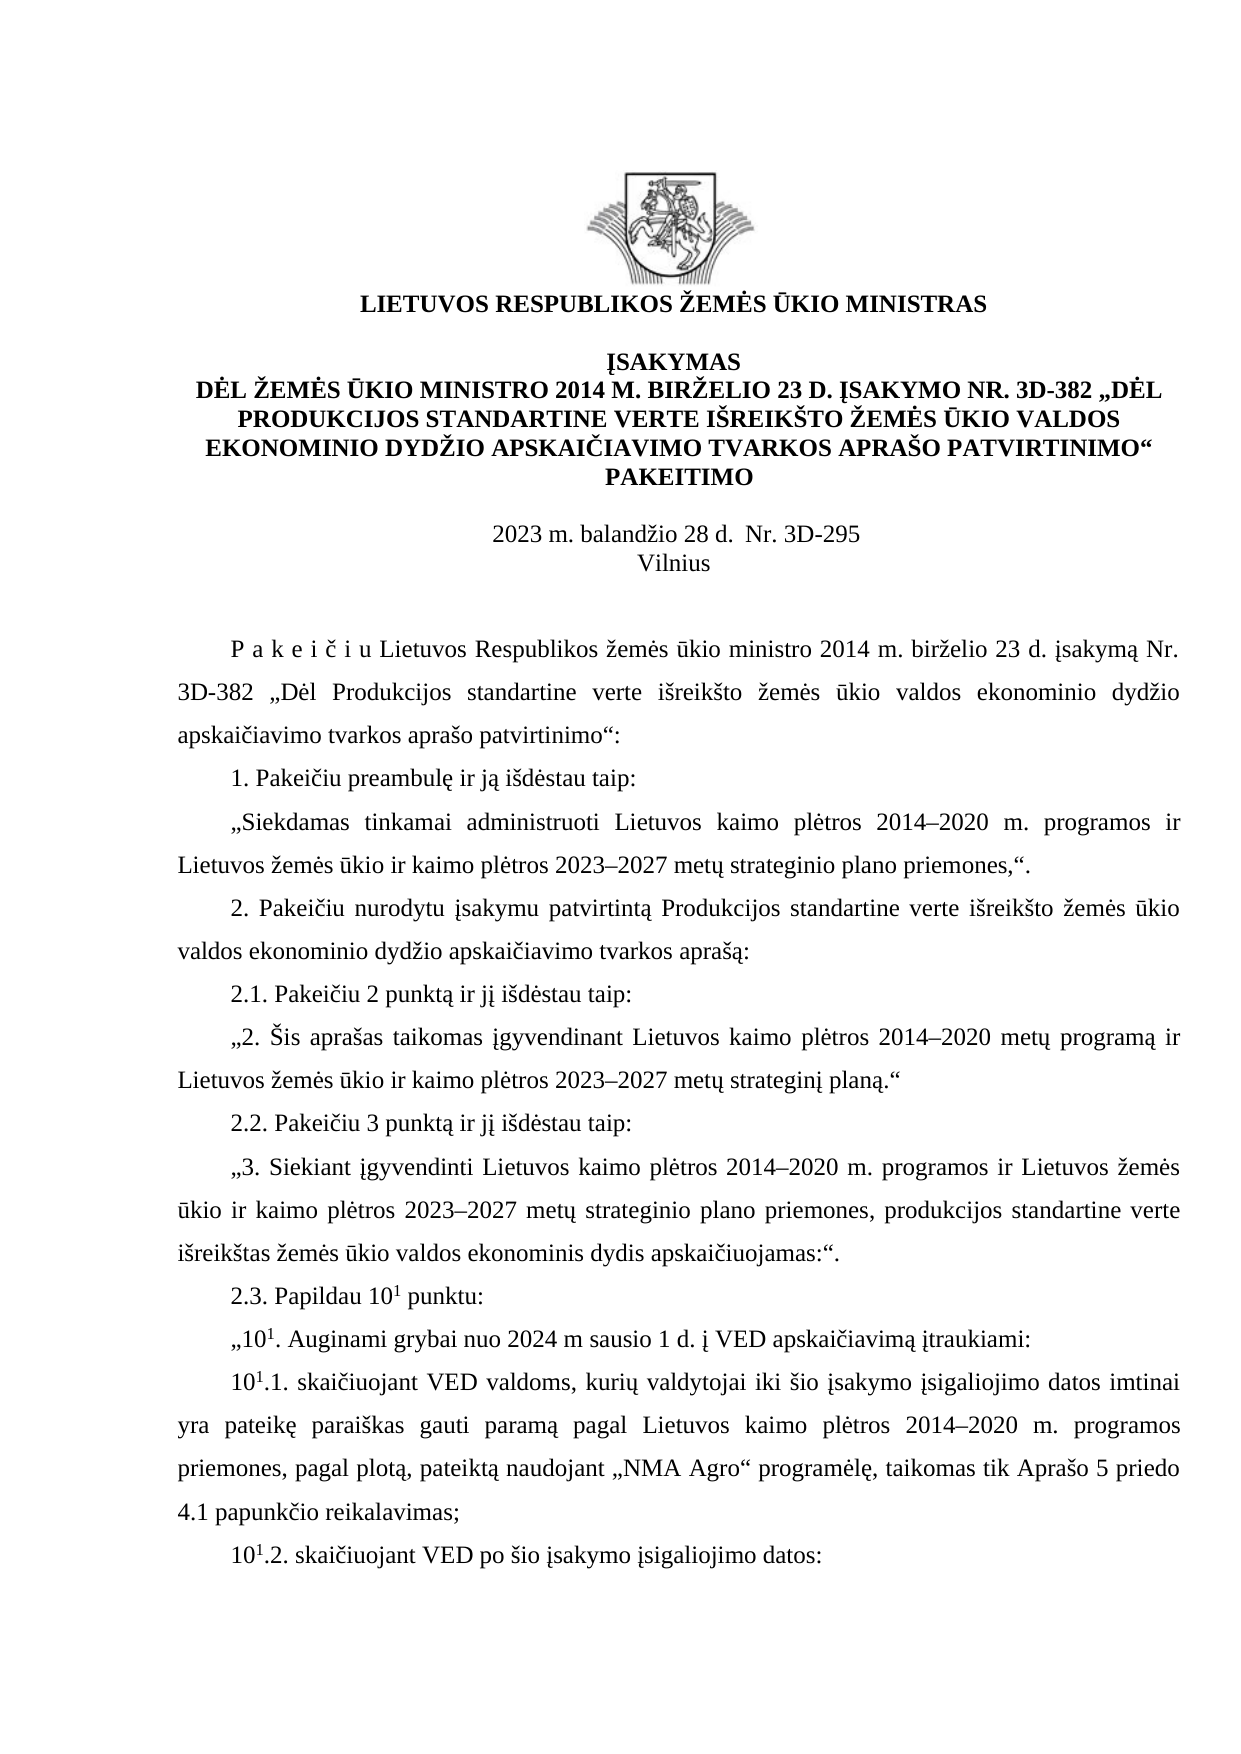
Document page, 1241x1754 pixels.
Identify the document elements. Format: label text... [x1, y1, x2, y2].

text LIETUVOS RESPUBLIKOS ŽEMĖS ŪKIO MINISTRAS [177, 289, 1181, 318]
text „101. Auginami grybai nuo 2024 m sausio 1 d. į VED apskaičiavimą įtraukiami: [177, 1324, 1181, 1353]
text 101.2. skaičiuojant VED po šio įsakymo įsigaliojimo datos: [177, 1540, 1181, 1568]
text „Siekdamas tinkamai administruoti Lietuvos kaimo plėtros 2014–2020 m. programos ir Lietuvos žemės ūkio ir kaimo plėtros 2023–2027 metų strateginio plano priemones,“. [177, 807, 1181, 878]
text 2.1. Pakeičiu 2 punktą ir jį išdėstau taip: [177, 979, 1181, 1008]
text 2023 m. balandžio 28 d. Nr. 3D-295 [177, 519, 1181, 548]
text 2.2. Pakeičiu 3 punktą ir jį išdėstau taip: [177, 1108, 1181, 1137]
text „3. Siekiant įgyvendinti Lietuvos kaimo plėtros 2014–2020 m. programos ir Lietuvos žemės ūkio ir kaimo plėtros 2023–2027 metų strateginio plano priemones, produkcijos standartine verte išreikštas žemės ūkio valdos ekonominis dydis apskaičiuojamas:“. [177, 1152, 1181, 1267]
text 2.3. Papildau 101 punktu: [177, 1281, 1181, 1310]
text 101.1. skaičiuojant VED valdoms, kurių valdytojai iki šio įsakymo įsigaliojimo datos imtinai yra pateikę paraiškas gauti paramą pagal Lietuvos kaimo plėtros 2014–2020 m. programos priemones, pagal plotą, pateiktą naudojant „NMA Agro“ programėlę, taikomas tik Aprašo 5 priedo 4.1 papunkčio reikalavimas; [177, 1367, 1181, 1525]
text Vilnius [177, 548, 1181, 577]
text DĖL ŽEMĖS ŪKIO MINISTRO 2014 M. BIRŽELIO 23 D. ĮSAKYMO NR. 3D-382 „DĖL PRODUKCIJOS STANDARTINE VERTE IŠREIKŠTO ŽEMĖS ŪKIO VALDOS EKONOMINIO DYDŽIO APSKAIČIAVIMO TVARKOS APRAŠO PATVIRTINIMO“ PAKEITIMO [177, 375, 1181, 490]
text 2. Pakeičiu nurodytu įsakymu patvirtintą Produkcijos standartine verte išreikšto žemės ūkio valdos ekonominio dydžio apskaičiavimo tvarkos aprašą: [177, 893, 1181, 965]
text „2. Šis aprašas taikomas įgyvendinant Lietuvos kaimo plėtros 2014–2020 metų programą ir Lietuvos žemės ūkio ir kaimo plėtros 2023–2027 metų strateginį planą.“ [177, 1022, 1181, 1094]
text ĮSAKYMAS [177, 347, 1181, 375]
text P a k e i č i u Lietuvos Respublikos žemės ūkio ministro 2014 m. birželio 23 d. įsakymą Nr. 3D-382 „Dėl Produkcijos standartine verte išreikšto žemės ūkio valdos ekonominio dydžio apskaičiavimo tvarkos aprašo patvirtinimo“: [177, 634, 1181, 749]
text 1. Pakeičiu preambulę ir ją išdėstau taip: [177, 763, 1181, 792]
